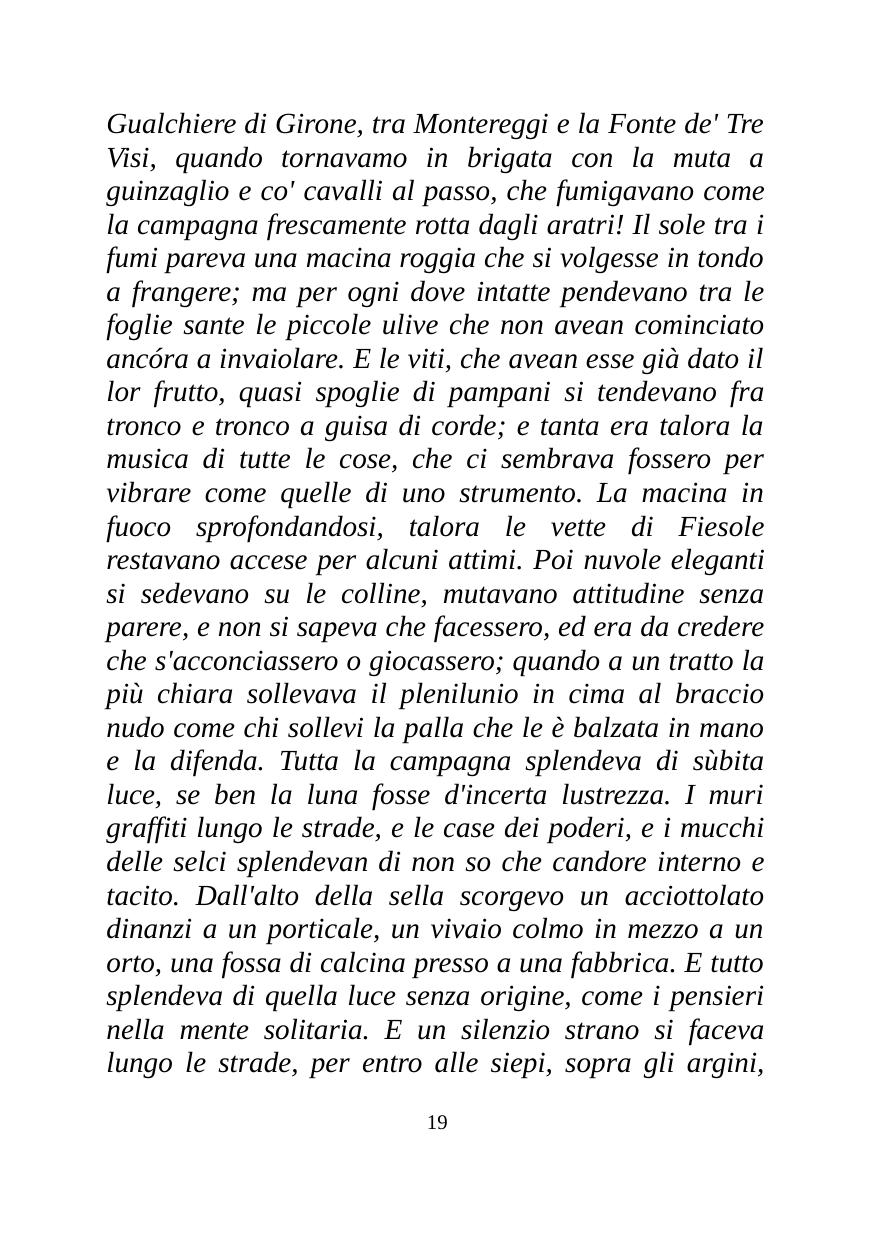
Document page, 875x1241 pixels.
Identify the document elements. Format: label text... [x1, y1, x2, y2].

text Gualchiere di Girone, tra Montereggi e la Fonte de' Tre Visi, quando tornavamo in brigata con la muta a guinzaglio e co' cavalli al passo, che fumigavano come la campagna frescamente rotta dagli aratri! Il sole tra i fumi pareva una macina roggia che si volgesse in tondo a frangere; ma per ogni dove intatte pendevano tra le foglie sante le piccole ulive che non avean cominciato ancóra a invaiolare. E le viti, che avean esse già dato il lor frutto, quasi spoglie di pampani si tendevano fra tronco e tronco a guisa di corde; e tanta era talora la musica di tutte le cose, che ci sembrava fossero per vibrare come quelle di uno strumento. La macina in fuoco sprofondandosi, talora le vette di Fiesole restavano accese per alcuni attimi. Poi nuvole eleganti si sedevano su le colline, mutavano attitudine senza parere, e non si sapeva che facessero, ed era da credere che s'acconciassero o giocassero; quando a un tratto la più chiara sollevava il plenilunio in cima al braccio nudo come chi sollevi la palla che le è balzata in mano e la difenda. Tutta la campagna splendeva di sùbita luce, se ben la luna fosse d'incerta lustrezza. I muri graffiti lungo le strade, e le case dei poderi, e i mucchi delle selci splendevan di non so che candore interno e tacito. Dall'alto della sella scorgevo un acciottolato dinanzi a un porticale, un vivaio colmo in mezzo a un orto, una fossa di calcina presso a una fabbrica. E tutto splendeva di quella luce senza origine, come i pensieri nella mente solitaria. E un silenzio strano si faceva lungo le strade, per entro alle siepi, sopra gli argini, [106, 106, 768, 1079]
